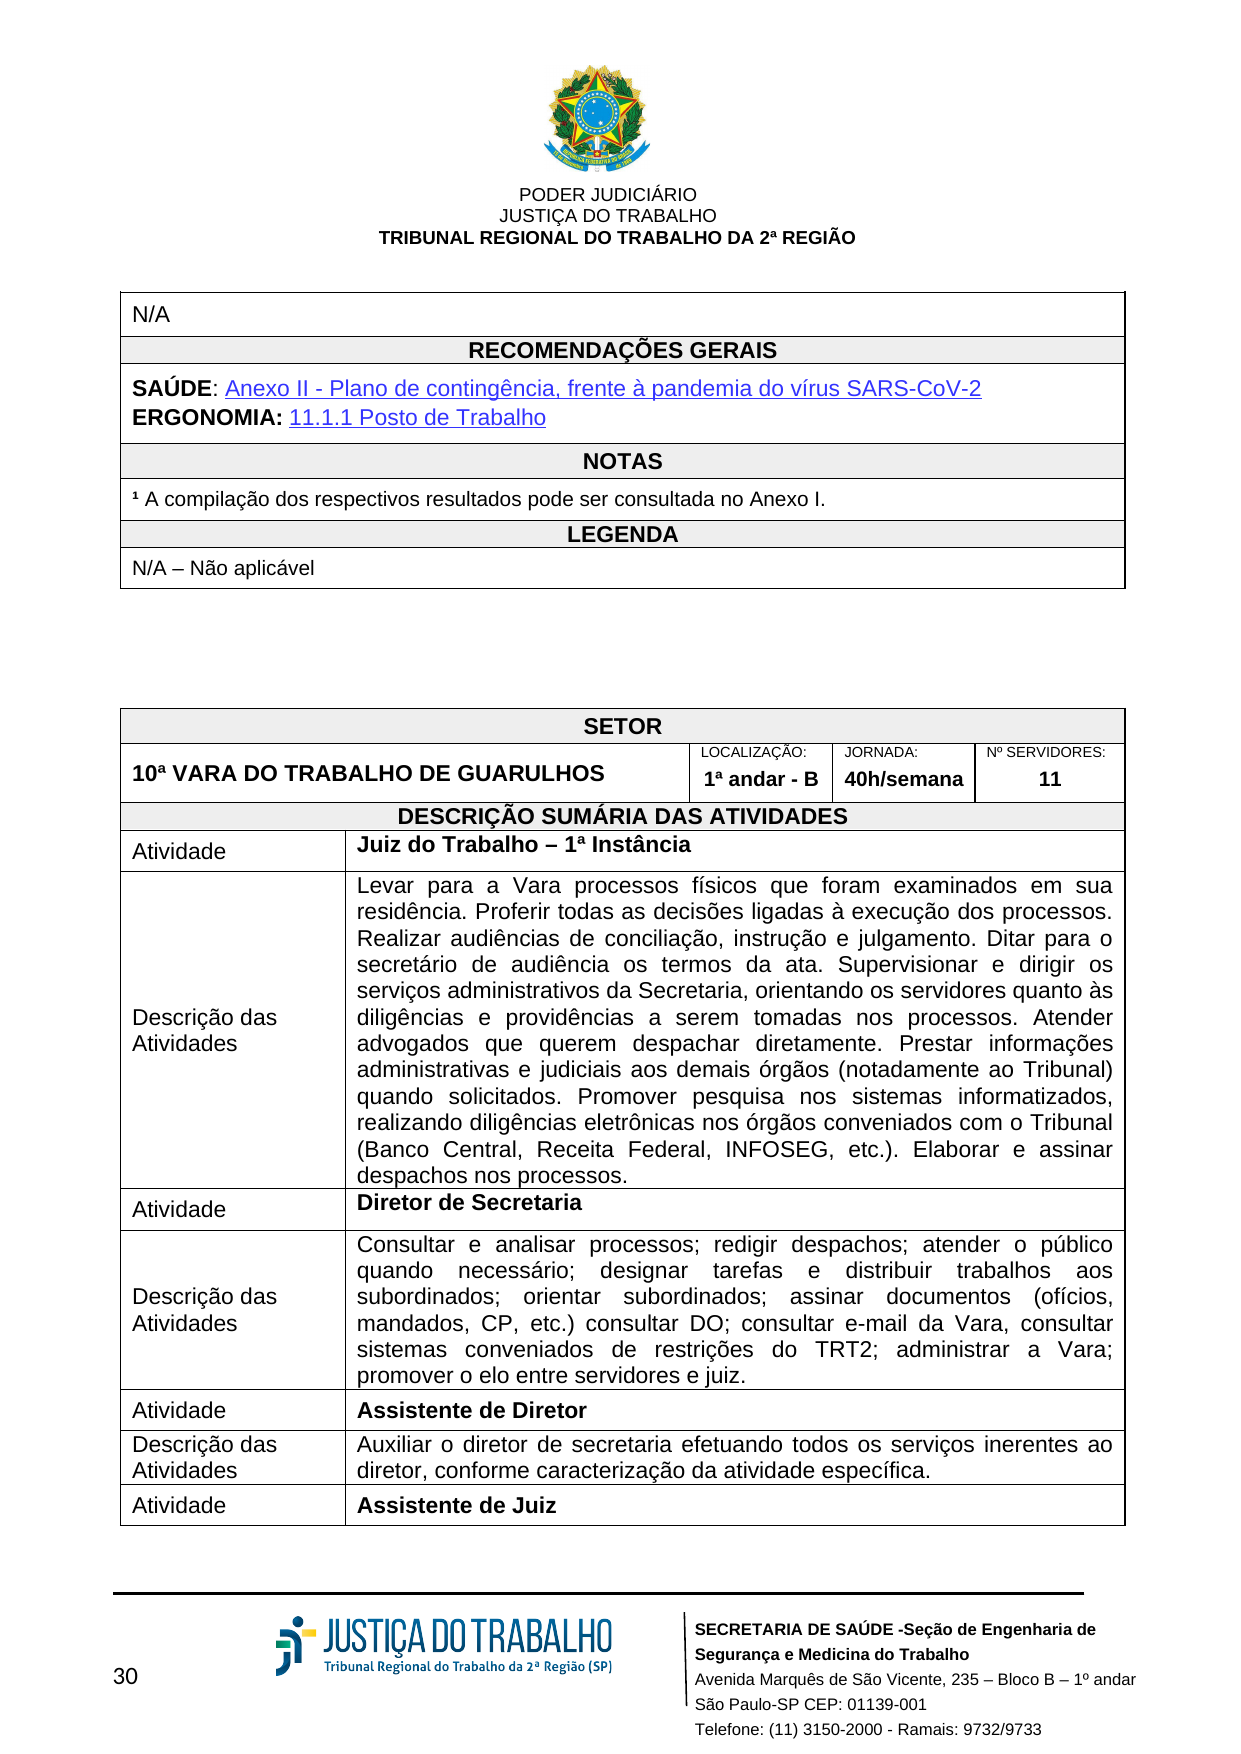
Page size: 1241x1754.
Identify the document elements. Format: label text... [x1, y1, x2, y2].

table_cell Descrição das Atividades [121, 872, 345, 1188]
table_cell Levar para a Vara processos físicos que foram examinados em sua residência. Proferir todas as decisões ligadas à execução dos processos. Realizar audiências de conciliação, instrução e julgamento. Ditar para o secretário de audiência os termos da ata. Supervisionar e dirigir os serviços administrativos da Secretaria, orientando os servidores quanto às diligências e providências a serem tomadas nos processos. Atender advogados que querem despachar diretamente. Prestar informações administrativas e judiciais aos demais órgãos (notadamente ao Tribunal) quando solicitados. Promover pesquisa nos sistemas informatizados, realizando diligências eletrônicas nos órgãos conveniados com o Tribunal (Banco Central, Receita Federal, INFOSEG, etc.). Elaborar e assinar despachos nos processos. [346, 872, 1124, 1188]
table_cell Nº SERVIDORES: 11 [976, 744, 1124, 802]
table_cell Consultar e analisar processos; redigir despachos; atender o público quando necessário; designar tarefas e distribuir trabalhos aos subordinados; orientar subordinados; assinar documentos (ofícios, mandados, CP, etc.) consultar DO; consultar e-mail da Vara, consultar sistemas conveniados de restrições do TRT2; administrar a Vara; promover o elo entre servidores e juiz. [346, 1231, 1124, 1389]
table_cell DESCRIÇÃO SUMÁRIA DAS ATIVIDADES [121, 803, 1124, 829]
table_cell Atividade [121, 1485, 345, 1525]
table_cell JORNADA: 40h/semana [833, 744, 974, 802]
table_header SETOR [121, 709, 1124, 743]
picture [543, 65, 650, 172]
table_cell ¹ A compilação dos respectivos resultados pode ser consultada no Anexo I. [121, 479, 1124, 519]
table_cell Diretor de Secretaria [346, 1189, 1124, 1229]
table_cell Assistente de Diretor [346, 1390, 1124, 1430]
table_cell Descrição das Atividades [121, 1431, 345, 1484]
picture [276, 1616, 612, 1676]
table_cell SAÚDE: Anexo II - Plano de contingência, frente à pandemia do vírus SARS-CoV-2 ERGONOMIA: 11.1.1 Posto de Trabalho [121, 364, 1124, 443]
table_cell 10ª VARA DO TRABALHO DE GUARULHOS [121, 744, 689, 802]
table_cell Descrição das Atividades [121, 1231, 345, 1389]
table_cell LEGENDA [121, 521, 1124, 547]
table_cell NOTAS [121, 444, 1124, 478]
table_cell N/A – Não aplicável [121, 548, 1124, 588]
table_cell Juiz do Trabalho – 1ª Instância [346, 831, 1124, 871]
table_cell Auxiliar o diretor de secretaria efetuando todos os serviços inerentes ao diretor, conforme caracterização da atividade específica. [346, 1431, 1124, 1484]
table_cell LOCALIZAÇÃO: 1ª andar - B [690, 744, 832, 802]
table_cell Assistente de Juiz [346, 1485, 1124, 1525]
table_cell RECOMENDAÇÕES GERAIS [121, 337, 1124, 363]
table_cell N/A [121, 293, 1124, 336]
table_cell Atividade [121, 831, 345, 871]
table_cell Atividade [121, 1189, 345, 1229]
table_cell Atividade [121, 1390, 345, 1430]
